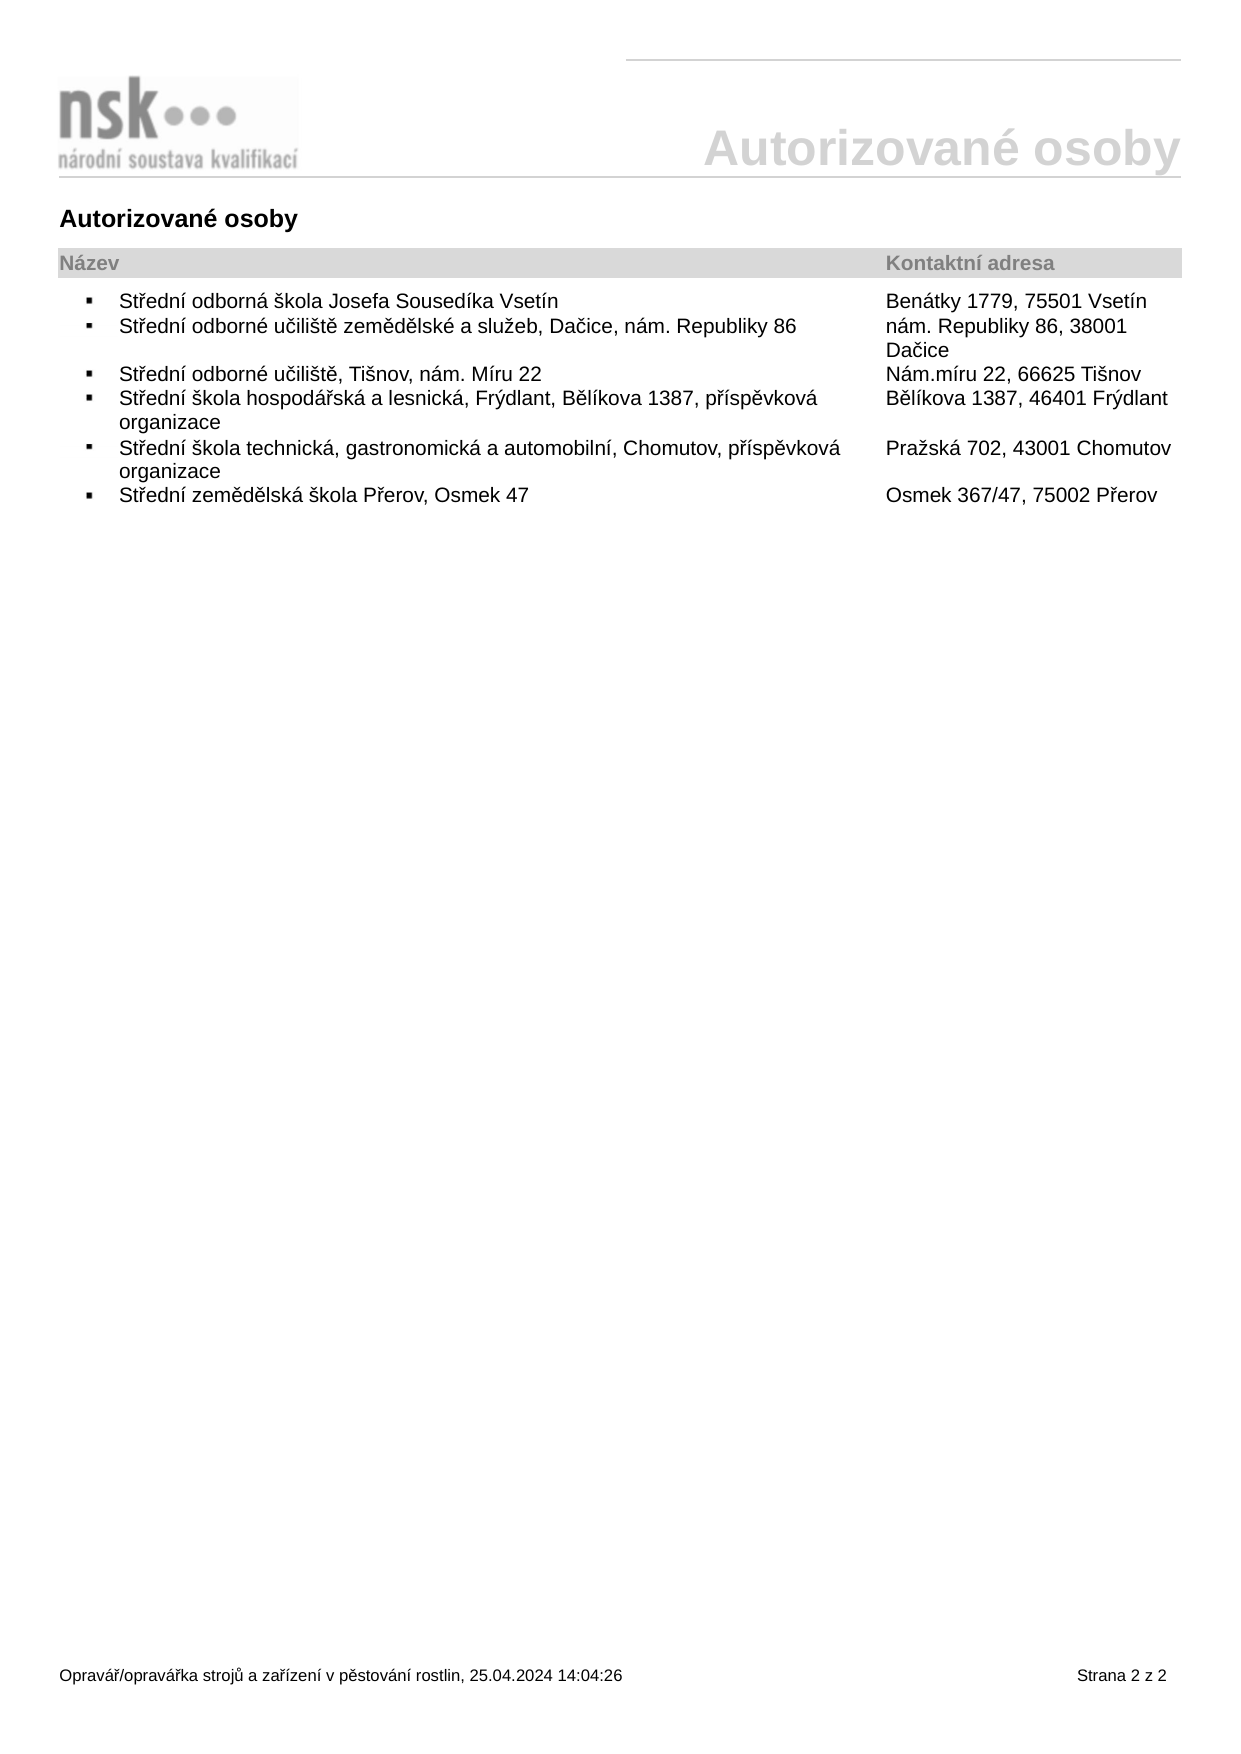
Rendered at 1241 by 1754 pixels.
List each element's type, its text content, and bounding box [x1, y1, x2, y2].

table_cell [481, 171, 617, 176]
table_cell [618, 509, 626, 809]
table_cell [119, 1383, 481, 1658]
table_cell Střední škola hospodářská a lesnická, Frýdlant, Bělíkova 1387, příspěvková organizace [119, 386, 886, 435]
table_cell [119, 236, 481, 248]
table_cell Střední zemědělská škola Přerov, Osmek 47 [119, 483, 886, 509]
table_cell [626, 1109, 860, 1383]
table_cell [860, 194, 886, 200]
table_cell [119, 809, 481, 1109]
table_cell [481, 1109, 617, 1383]
table_cell [119, 509, 481, 809]
table_cell [481, 194, 617, 200]
picture [59, 483, 119, 508]
table_cell [618, 278, 626, 289]
table_cell [860, 1383, 886, 1658]
table_cell Kontaktní adresa [886, 250, 1180, 277]
table_cell Název [60, 250, 885, 277]
table_cell [59, 509, 119, 809]
table_cell [481, 509, 617, 809]
table_cell [618, 338, 626, 362]
table_cell [626, 809, 860, 1109]
table_cell Bělíkova 1387, 46401 Frýdlant [886, 386, 1181, 411]
table_cell [618, 1109, 626, 1383]
table_cell [626, 194, 860, 200]
table_cell Strana 2 z 2 [860, 1658, 1167, 1694]
table_cell [59, 459, 119, 483]
table_cell [1167, 411, 1181, 435]
table_cell [618, 809, 626, 1109]
table_cell [59, 1109, 119, 1383]
table_cell [886, 278, 1167, 289]
table_cell [860, 338, 886, 362]
table_cell [860, 809, 886, 1109]
picture [59, 288, 119, 313]
table_cell [1167, 1658, 1181, 1694]
table_cell [1167, 509, 1181, 809]
table_cell [59, 194, 119, 200]
table_cell [886, 194, 1167, 200]
table_cell Pražská 702, 43001 Chomutov [886, 435, 1181, 459]
picture [59, 435, 119, 458]
table_cell [860, 509, 886, 809]
table_cell [481, 236, 617, 248]
table_cell [886, 1383, 1167, 1658]
table_cell Autorizované osoby [626, 61, 1181, 176]
table_cell [886, 459, 1167, 483]
table_cell [886, 809, 1167, 1109]
table_cell [1167, 459, 1181, 483]
table_cell [618, 170, 626, 176]
table_cell [119, 171, 481, 176]
table_cell [860, 278, 886, 289]
table_cell Autorizované osoby [59, 200, 1181, 236]
table_cell [860, 236, 886, 248]
table_cell [886, 411, 1167, 435]
picture [59, 314, 119, 337]
table_cell Benátky 1779, 75501 Vsetín [886, 289, 1181, 314]
table_cell [626, 278, 860, 289]
table_cell [59, 236, 119, 248]
table_cell [626, 236, 860, 248]
table_cell [1167, 1383, 1181, 1658]
table_cell Nám.míru 22, 66625 Tišnov [886, 362, 1181, 386]
table_cell [481, 278, 617, 289]
table_cell [1167, 278, 1181, 289]
table_cell [886, 236, 1167, 248]
table_cell [59, 171, 119, 176]
table_cell [59, 278, 119, 288]
table_cell [618, 236, 626, 248]
table_cell [626, 338, 860, 362]
table_cell [618, 194, 626, 200]
picture [59, 362, 119, 410]
table_cell [1167, 194, 1181, 200]
table_cell Opravář/opravářka strojů a zařízení v pěstování rostlin, 25.04.2024 14:04:26 [59, 1658, 860, 1694]
table_cell [119, 338, 481, 362]
table_cell [481, 1383, 617, 1658]
table_cell [59, 1383, 119, 1658]
table_cell [481, 338, 617, 362]
table_cell [626, 1383, 860, 1658]
table_cell [1167, 809, 1181, 1109]
table_cell [618, 1383, 626, 1658]
table_cell [59, 411, 119, 435]
table_cell [886, 1109, 1167, 1383]
table_cell [619, 59, 626, 170]
table_cell Osmek 367/47, 75002 Přerov [886, 483, 1181, 509]
table_cell Střední odborné učiliště zemědělské a služeb, Dačice, nám. Republiky 86 [119, 314, 886, 338]
table_cell [119, 278, 481, 289]
table_cell Střední odborné učiliště, Tišnov, nám. Míru 22 [119, 362, 886, 386]
table_cell [626, 509, 860, 809]
table_cell [59, 178, 1181, 194]
table_cell [886, 509, 1167, 809]
table_cell [59, 338, 119, 362]
table_cell [1167, 236, 1181, 248]
table_cell [860, 1109, 886, 1383]
table_cell [119, 1109, 481, 1383]
table_cell nám. Republiky 86, 38001 Dačice [886, 314, 1181, 362]
picture [57, 59, 619, 171]
table_cell [1167, 1109, 1181, 1383]
table_cell [481, 809, 617, 1109]
table_cell [59, 809, 119, 1109]
table_cell [119, 194, 481, 200]
table_cell Střední škola technická, gastronomická a automobilní, Chomutov, příspěvková organizace [119, 435, 886, 483]
table_cell Střední odborná škola Josefa Sousedíka Vsetín [119, 289, 886, 314]
